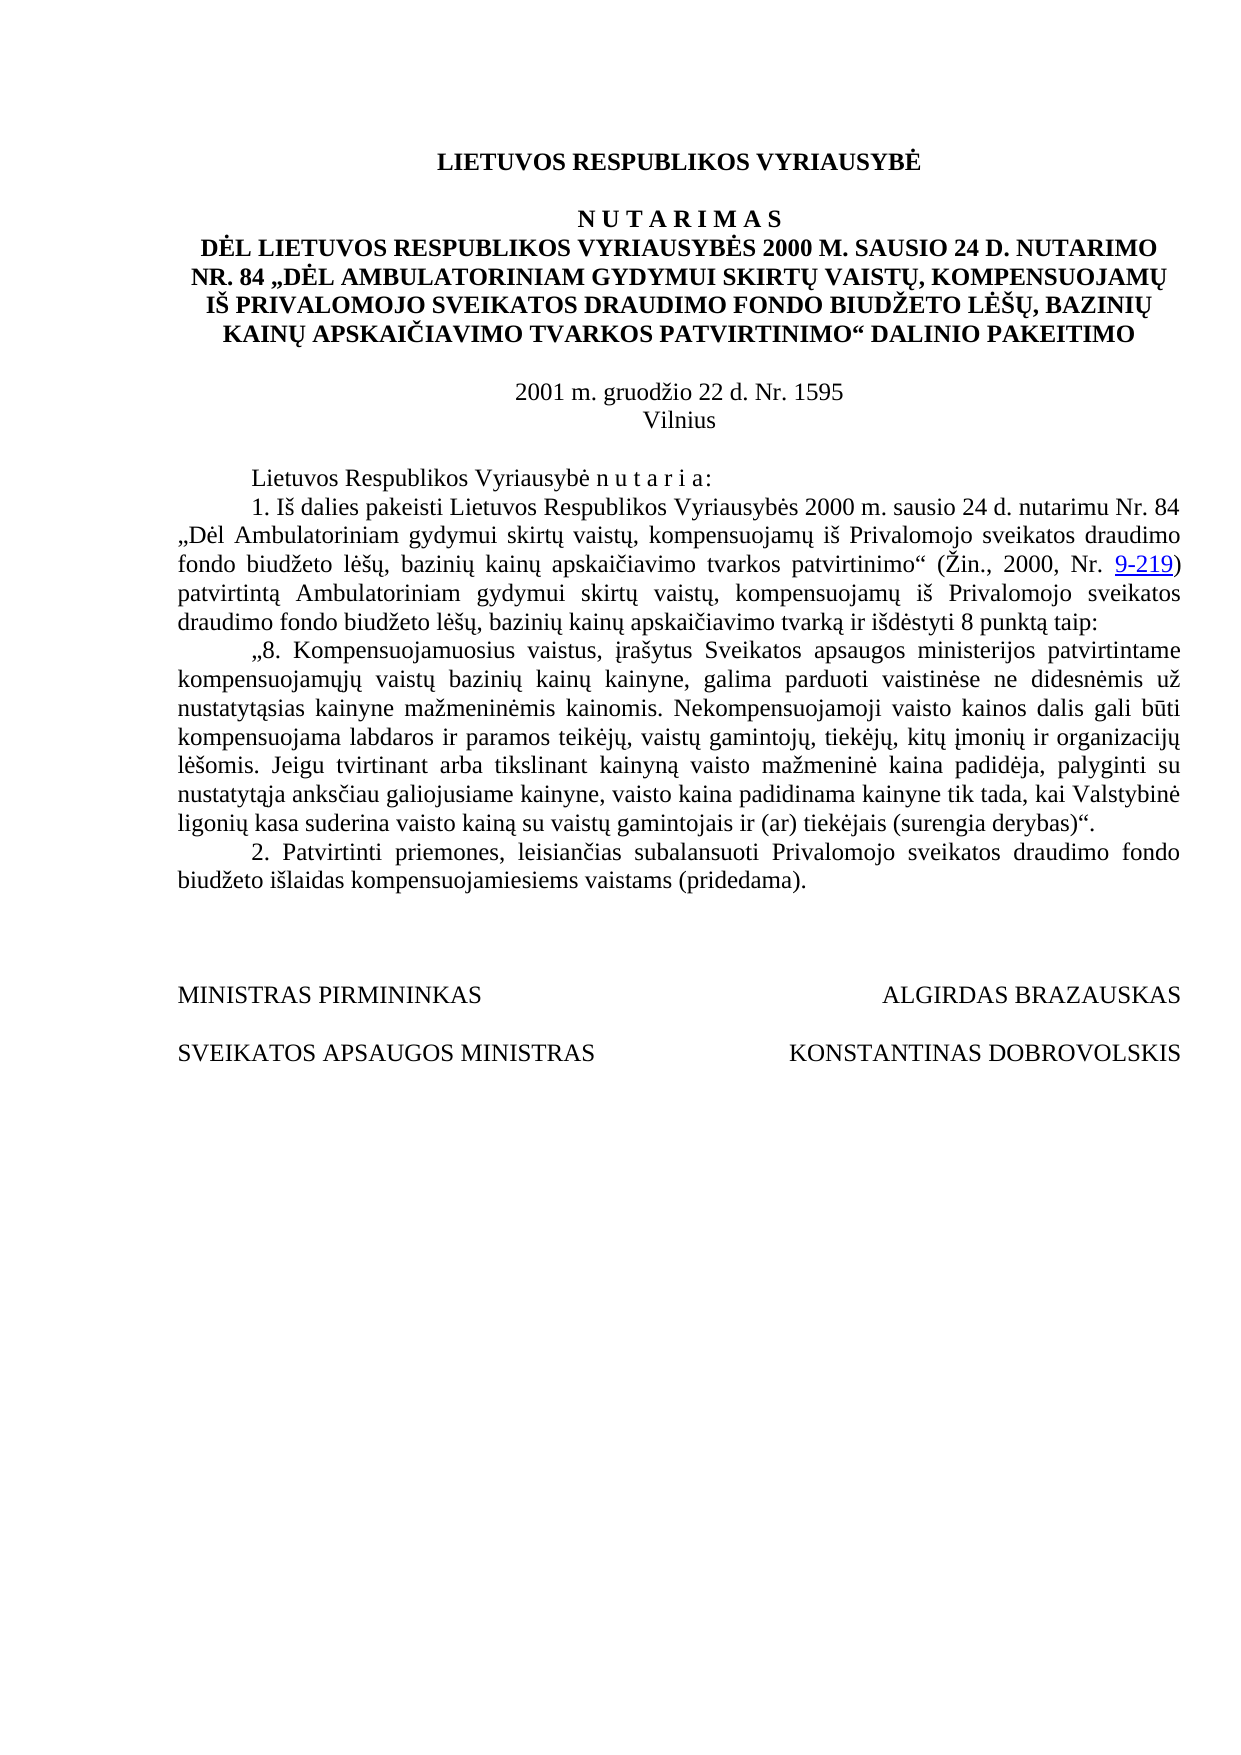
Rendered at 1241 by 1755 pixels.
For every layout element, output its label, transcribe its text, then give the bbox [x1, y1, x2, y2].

text Vilnius [177, 406, 1181, 434]
text DĖL LIETUVOS RESPUBLIKOS VYRIAUSYBĖS 2000 M. SAUSIO 24 D. NUTARIMO NR. 84 „DĖL AMBULATORINIAM GYDYMUI SKIRTŲ VAISTŲ, KOMPENSUOJAMŲ IŠ PRIVALOMOJO SVEIKATOS DRAUDIMO FONDO BIUDŽETO LĖŠŲ, BAZINIŲ KAINŲ APSKAIČIAVIMO TVARKOS PATVIRTINIMO“ DALINIO PAKEITIMO [177, 233, 1181, 348]
text LIETUVOS RESPUBLIKOS VYRIAUSYBĖ [177, 147, 1181, 176]
text Sveikatos apsaugos ministras Konstantinas Dobrovolskis [177, 1038, 1181, 1067]
text 2. Patvirtinti priemones, leisiančias subalansuoti Privalomojo sveikatos draudimo fondo biudžeto išlaidas kompensuojamiesiems vaistams (pridedama). [177, 837, 1181, 894]
text Lietuvos Respublikos Vyriausybė nutaria: [177, 463, 1181, 492]
text 1. Iš dalies pakeisti Lietuvos Respublikos Vyriausybės 2000 m. sausio 24 d. nutarimu Nr. 84 „Dėl Ambulatoriniam gydymui skirtų vaistų, kompensuojamų iš Privalomojo sveikatos draudimo fondo biudžeto lėšų, bazinių kainų apskaičiavimo tvarkos patvirtinimo“ (Žin., 2000, Nr. 9-219) patvirtintą Ambulatoriniam gydymui skirtų vaistų, kompensuojamų iš Privalomojo sveikatos draudimo fondo biudžeto lėšų, bazinių kainų apskaičiavimo tvarką ir išdėstyti 8 punktą taip: [177, 492, 1181, 636]
text Ministras Pirmininkas Algirdas Brazauskas [177, 981, 1181, 1009]
text „8. Kompensuojamuosius vaistus, įrašytus Sveikatos apsaugos ministerijos patvirtintame kompensuojamųjų vaistų bazinių kainų kainyne, galima parduoti vaistinėse ne didesnėmis už nustatytąsias kainyne mažmeninėmis kainomis. Nekompensuojamoji vaisto kainos dalis gali būti kompensuojama labdaros ir paramos teikėjų, vaistų gamintojų, tiekėjų, kitų įmonių ir organizacijų lėšomis. Jeigu tvirtinant arba tikslinant kainyną vaisto mažmeninė kaina padidėja, palyginti su nustatytąja anksčiau galiojusiame kainyne, vaisto kaina padidinama kainyne tik tada, kai Valstybinė ligonių kasa suderina vaisto kainą su vaistų gamintojais ir (ar) tiekėjais (surengia derybas)“. [177, 636, 1181, 837]
text 2001 m. gruodžio 22 d. Nr. 1595 [177, 377, 1181, 406]
text N U T A R I M A S [177, 204, 1181, 233]
